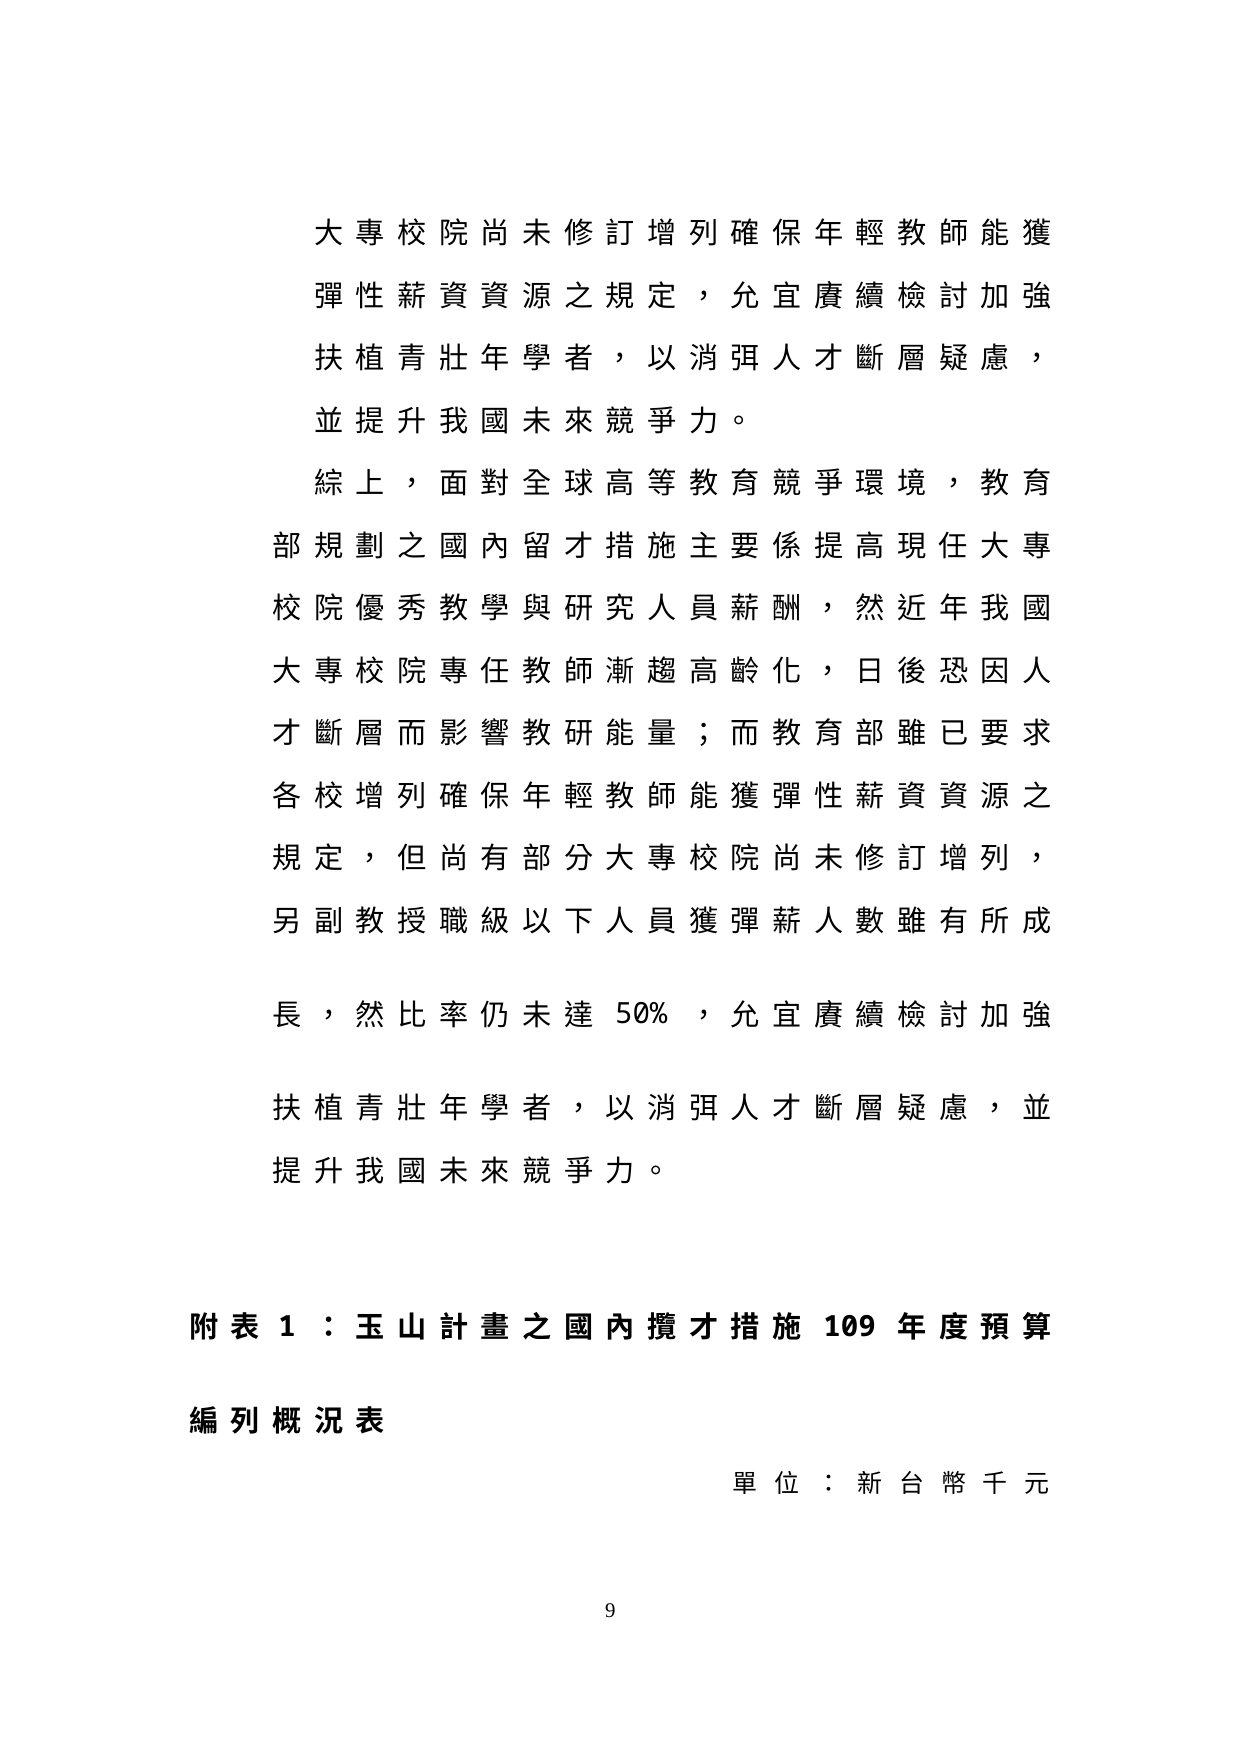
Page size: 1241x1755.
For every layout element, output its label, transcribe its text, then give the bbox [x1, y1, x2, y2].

text 附表1：玉山計畫之國內攬才措施109年度預算編列概況表 [183, 1252, 1058, 1439]
text 大專校院尚未修訂增列確保年輕教師能獲彈性薪資資源之規定，允宜賡續檢討加強扶植青壯年學者，以消弭人才斷層疑慮，並提升我國未來競爭力。 [271, 189, 1058, 439]
text 綜上，面對全球高等教育競爭環境，教育部規劃之國內留才措施主要係提高現任大專校院優秀教學與研究人員薪酬，然近年我國大專校院專任教師漸趨高齡化，日後恐因人才斷層而影響教研能量；而教育部雖已要求各校增列確保年輕教師能獲彈性薪資資源之規定，但尚有部分大專校院尚未修訂增列，另副教授職級以下人員獲彈薪人數雖有所成長，然比率仍未達50%，允宜賡續檢討加強扶植青壯年學者，以消弭人才斷層疑慮，並提升我國未來競爭力。 [242, 439, 1058, 1189]
text 單位：新台幣千元 [183, 1439, 1058, 1502]
